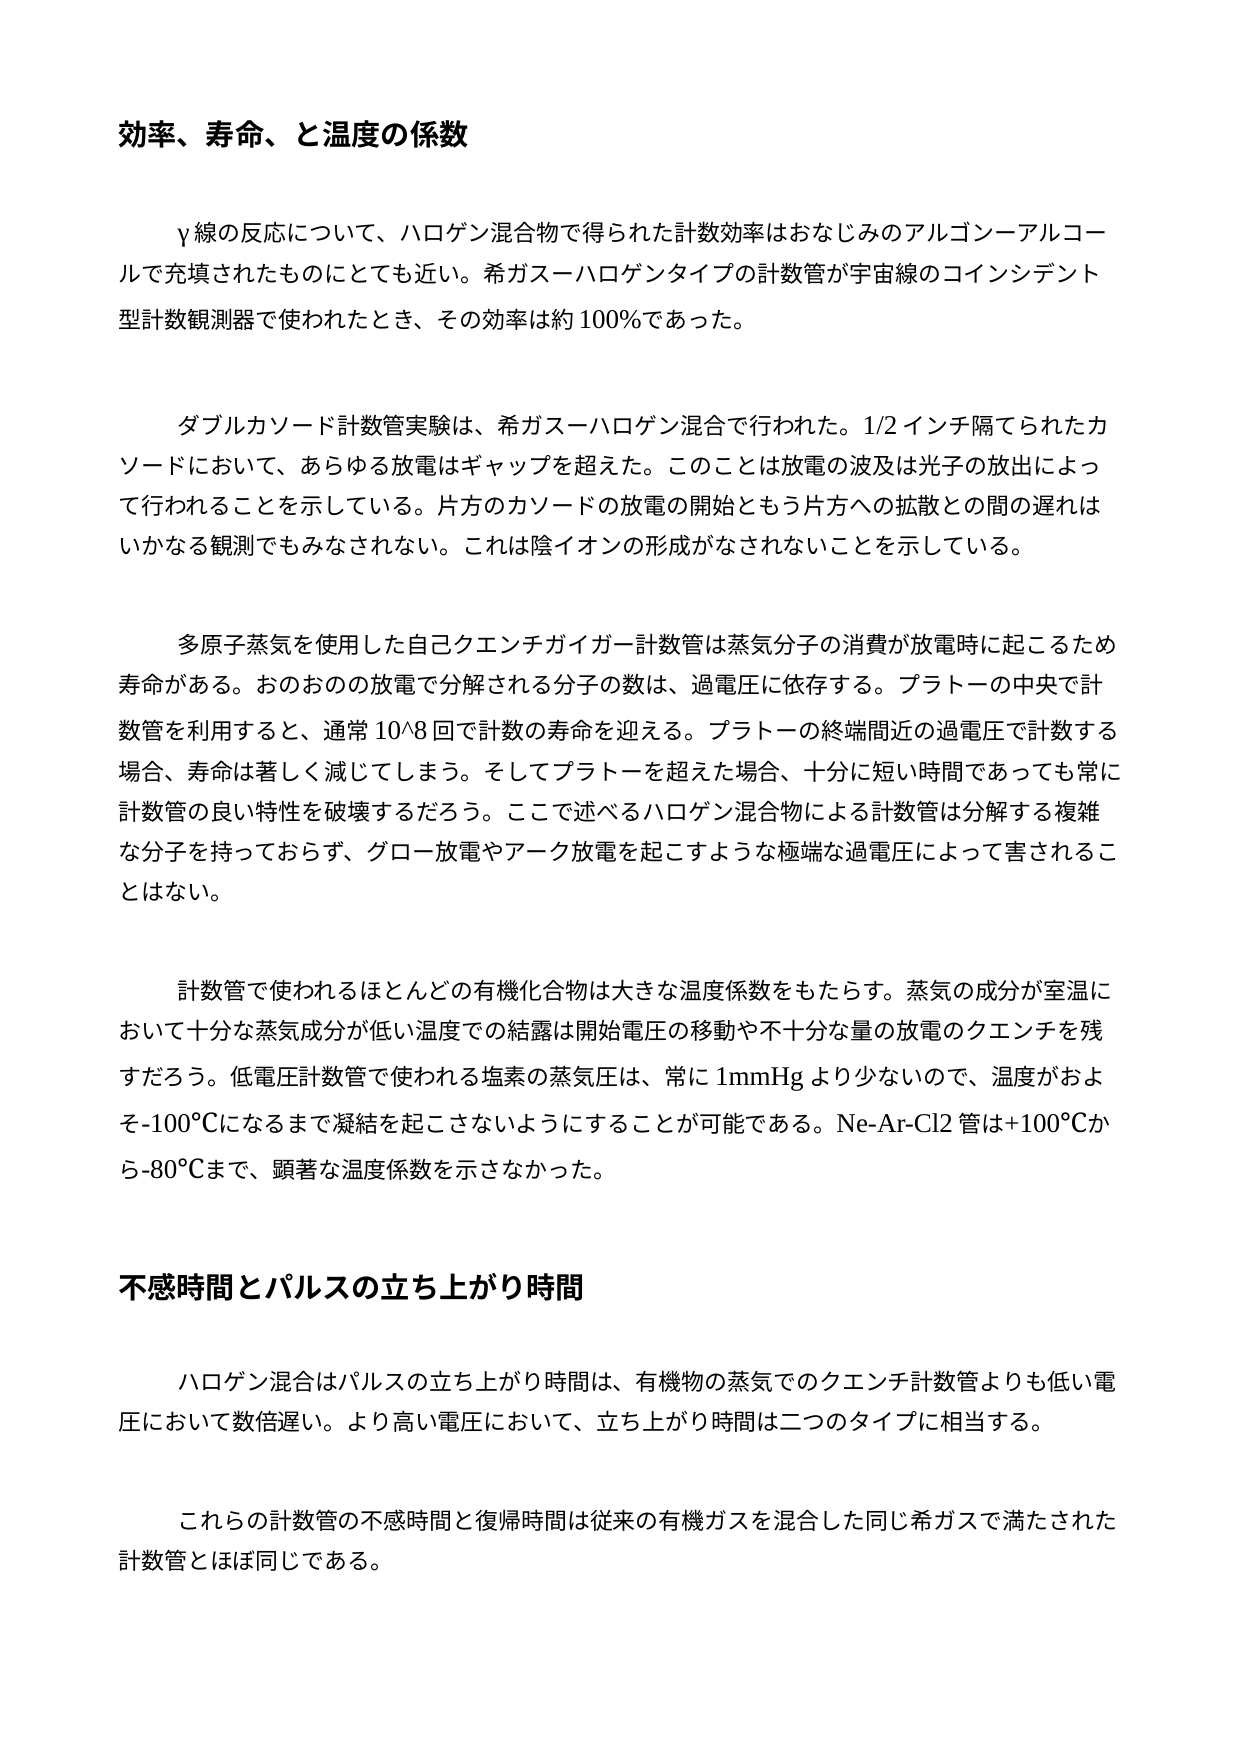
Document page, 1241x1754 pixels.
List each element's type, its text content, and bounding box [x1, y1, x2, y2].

text γ線の反応について、ハロゲン混合物で得られた計数効率はおなじみのアルゴンーアルコールで充填されたものにとても近い。希ガスーハロゲンタイプの計数管が宇宙線のコインシデント型計数観測器で使われたとき、その効率は約100%であった。 [118, 216, 1122, 334]
subtitle 不感時間とパルスの立ち上がり時間 [118, 1271, 1122, 1305]
text これらの計数管の不感時間と復帰時間は従来の有機ガスを混合した同じ希ガスで満たされた計数管とほぼ同じである。 [118, 1508, 1122, 1622]
subtitle 効率、寿命、と温度の係数 [118, 118, 1122, 152]
text 多原子蒸気を使用した自己クエンチガイガー計数管は蒸気分子の消費が放電時に起こるため寿命がある。おのおのの放電で分解される分子の数は、過電圧に依存する。プラトーの中央で計数管を利用すると、通常10^8回で計数の寿命を迎える。プラトーの終端間近の過電圧で計数する場合、寿命は著しく減じてしまう。そしてプラトーを超えた場合、十分に短い時間であっても常に計数管の良い特性を破壊するだろう。ここで述べるハロゲン混合物による計数管は分解する複雑な分子を持っておらず、グロー放電やアーク放電を起こすような極端な過電圧によって害されることはない。 [118, 632, 1122, 906]
text ダブルカソード計数管実験は、希ガスーハロゲン混合で行われた。1/2インチ隔てられたカソードにおいて、あらゆる放電はギャップを超えた。このことは放電の波及は光子の放出によって行われることを示している。片方のカソードの放電の開始ともう片方への拡散との間の遅れはいかなる観測でもみなされない。これは陰イオンの形成がなされないことを示している。 [118, 409, 1122, 560]
text ハロゲン混合はパルスの立ち上がり時間は、有機物の蒸気でのクエンチ計数管よりも低い電圧において数倍遅い。より高い電圧において、立ち上がり時間は二つのタイプに相当する。 [118, 1369, 1122, 1436]
text 計数管で使われるほとんどの有機化合物は大きな温度係数をもたらす。蒸気の成分が室温において十分な蒸気成分が低い温度での結露は開始電圧の移動や不十分な量の放電のクエンチを残すだろう。低電圧計数管で使われる塩素の蒸気圧は、常に1mmHgより少ないので、温度がおよそ-100℃になるまで凝結を起こさないようにすることが可能である。Ne-Ar-Cl2管は+100℃から-80℃まで、顕著な温度係数を示さなかった。 [118, 978, 1122, 1185]
